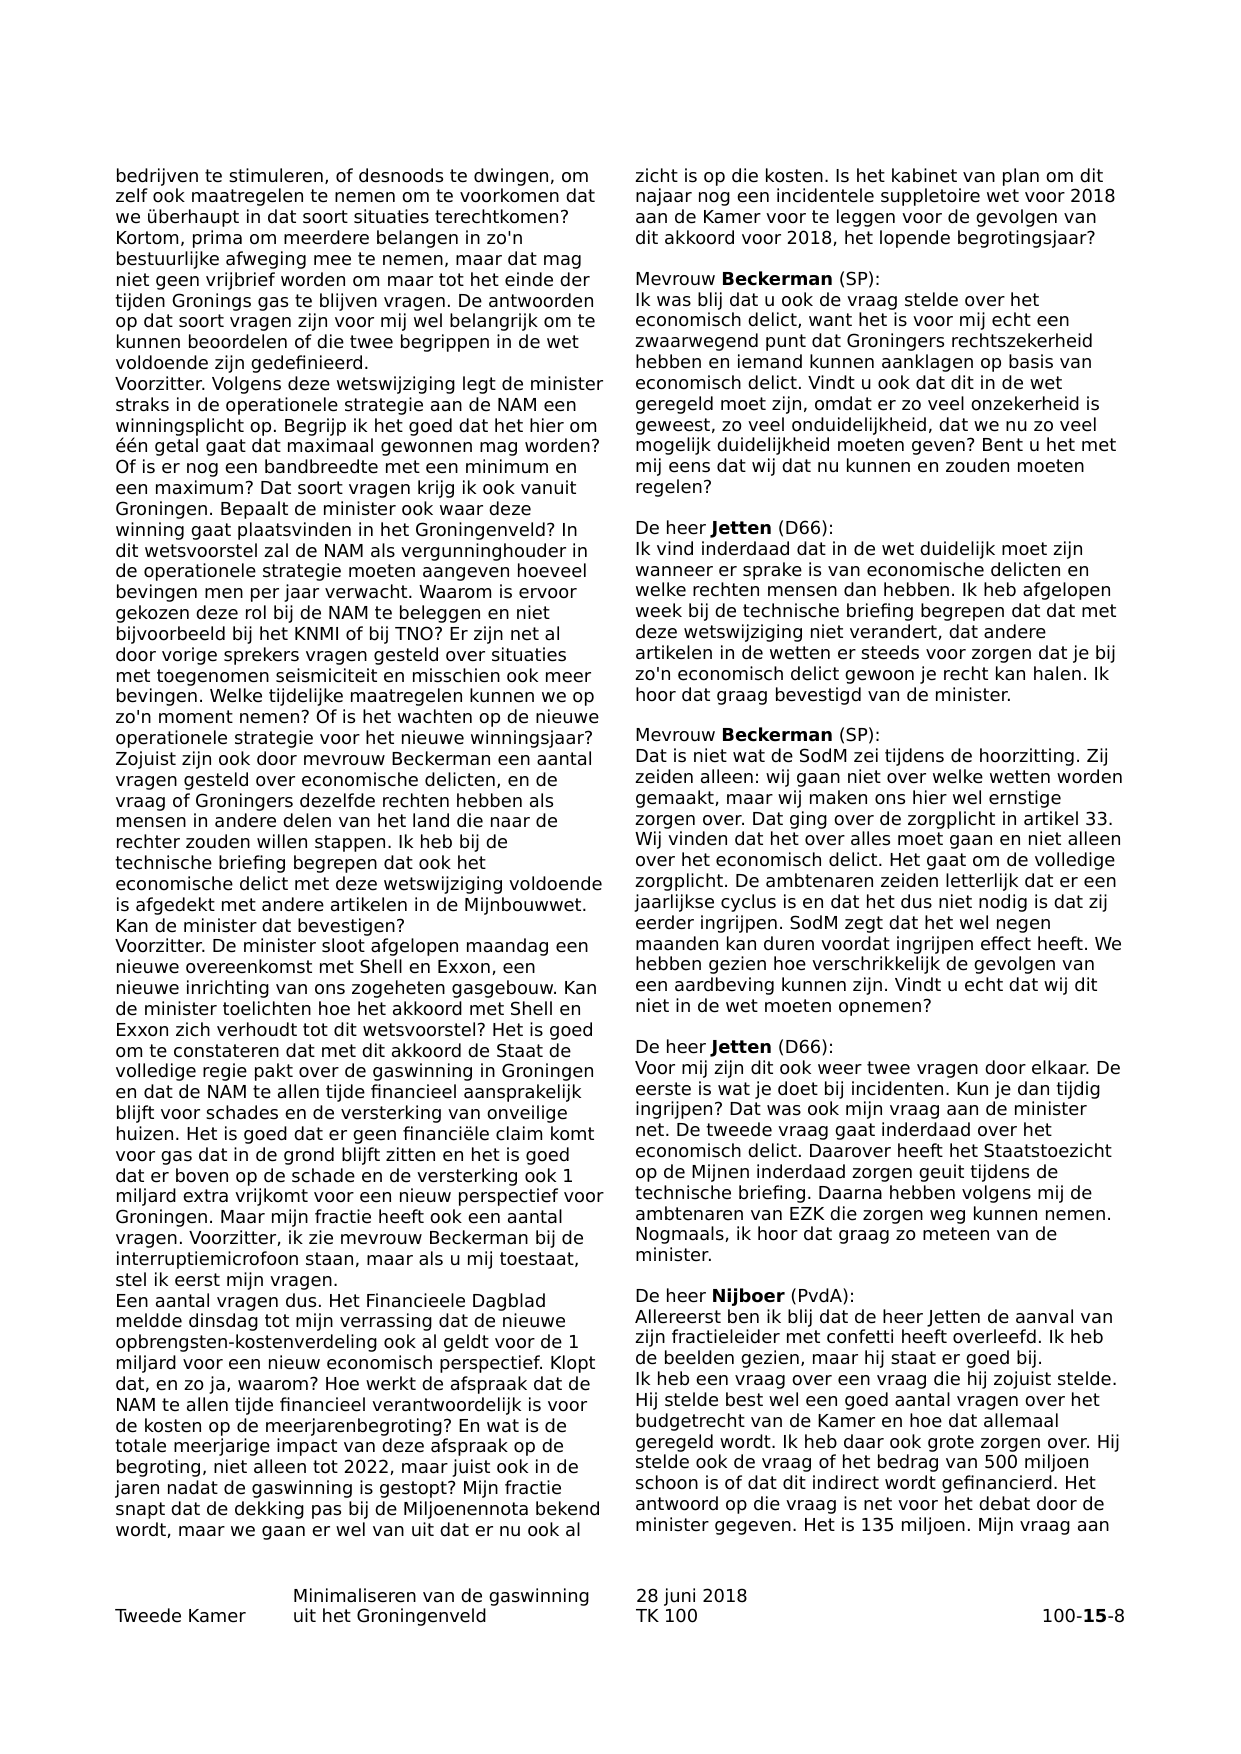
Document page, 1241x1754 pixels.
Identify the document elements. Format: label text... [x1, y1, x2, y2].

text Ik heb een vraag over een vraag die hij zojuist stelde. Hij stelde best wel een goed aantal vragen over het budgetrecht van de Kamer en hoe dat allemaal geregeld wordt. Ik heb daar ook grote zorgen over. Hij stelde ook de vraag of het bedrag van 500 miljoen schoon is of dat dit indirect wordt gefinancierd. Het antwoord op die vraag is net voor het debat door de minister gegeven. Het is 135 miljoen. Mijn vraag aan [635, 1369, 1125, 1536]
text Ik was blij dat u ook de vraag stelde over het economisch delict, want het is voor mij echt een zwaarwegend punt dat Groningers rechtszekerheid hebben en iemand kunnen aanklagen op basis van economisch delict. Vindt u ook dat dit in de wet geregeld moet zijn, omdat er zo veel onzekerheid is geweest, zo veel onduidelijkheid, dat we nu zo veel mogelijk duidelijkheid moeten geven? Bent u het met mij eens dat wij dat nu kunnen en zouden moeten regelen? [635, 289, 1125, 498]
text Allereerst ben ik blij dat de heer Jetten de aanval van zijn fractieleider met confetti heeft overleefd. Ik heb de beelden gezien, maar hij staat er goed bij. [635, 1306, 1125, 1369]
text Voorzitter. De minister sloot afgelopen maandag een nieuwe overeenkomst met Shell en Exxon, een nieuwe inrichting van ons zogeheten gasgebouw. Kan de minister toelichten hoe het akkoord met Shell en Exxon zich verhoudt tot dit wetsvoorstel? Het is goed om te constateren dat met dit akkoord de Staat de volledige regie pakt over de gaswinning in Groningen en dat de NAM te allen tijde financieel aansprakelijk blijft voor schades en de versterking van onveilige huizen. Het is goed dat er geen financiële claim komt voor gas dat in de grond blijft zitten en het is goed dat er boven op de schade en de versterking ook 1 miljard extra vrijkomt voor een nieuw perspectief voor Groningen. Maar mijn fractie heeft ook een aantal vragen. Voorzitter, ik zie mevrouw Beckerman bij de interruptiemicrofoon staan, maar als u mij toestaat, stel ik eerst mijn vragen. [115, 936, 605, 1290]
text zicht is op die kosten. Is het kabinet van plan om dit najaar nog een incidentele suppletoire wet voor 2018 aan de Kamer voor te leggen voor de gevolgen van dit akkoord voor 2018, het lopende begrotingsjaar? [635, 165, 1125, 249]
text De heer Nijboer (PvdA): [635, 1286, 1125, 1306]
text Dat is niet wat de SodM zei tijdens de hoorzitting. Zij zeiden alleen: wij gaan niet over welke wetten worden gemaakt, maar wij maken ons hier wel ernstige zorgen over. Dat ging over de zorgplicht in artikel 33. Wij vinden dat het over alles moet gaan en niet alleen over het economisch delict. Het gaat om de volledige zorgplicht. De ambtenaren zeiden letterlijk dat er een jaarlijkse cyclus is en dat het dus niet nodig is dat zij eerder ingrijpen. SodM zegt dat het wel negen maanden kan duren voordat ingrijpen effect heeft. We hebben gezien hoe verschrikkelijk de gevolgen van een aardbeving kunnen zijn. Vindt u echt dat wij dit niet in de wet moeten opnemen? [635, 746, 1125, 1017]
text Ik vind inderdaad dat in de wet duidelijk moet zijn wanneer er sprake is van economische delicten en welke rechten mensen dan hebben. Ik heb afgelopen week bij de technische briefing begrepen dat dat met deze wetswijziging niet verandert, dat andere artikelen in de wetten er steeds voor zorgen dat je bij zo'n economisch delict gewoon je recht kan halen. Ik hoor dat graag bevestigd van de minister. [635, 538, 1125, 705]
text De heer Jetten (D66): [635, 518, 1125, 538]
text bedrijven te stimuleren, of desnoods te dwingen, om zelf ook maatregelen te nemen om te voorkomen dat we überhaupt in dat soort situaties terechtkomen? Kortom, prima om meerdere belangen in zo'n bestuurlijke afweging mee te nemen, maar dat mag niet geen vrijbrief worden om maar tot het einde der tijden Gronings gas te blijven vragen. De antwoorden op dat soort vragen zijn voor mij wel belangrijk om te kunnen beoordelen of die twee begrippen in de wet voldoende zijn gedefinieerd. [115, 165, 605, 374]
text Mevrouw Beckerman (SP): [635, 725, 1125, 746]
text Mevrouw Beckerman (SP): [635, 269, 1125, 289]
text Voor mij zijn dit ook weer twee vragen door elkaar. De eerste is wat je doet bij incidenten. Kun je dan tijdig ingrijpen? Dat was ook mijn vraag aan de minister net. De tweede vraag gaat inderdaad over het economisch delict. Daarover heeft het Staatstoezicht op de Mijnen inderdaad zorgen geuit tijdens de technische briefing. Daarna hebben volgens mij de ambtenaren van EZK die zorgen weg kunnen nemen. Nogmaals, ik hoor dat graag zo meteen van de minister. [635, 1057, 1125, 1266]
text De heer Jetten (D66): [635, 1037, 1125, 1057]
text Een aantal vragen dus. Het Financieele Dagblad meldde dinsdag tot mijn verrassing dat de nieuwe opbrengsten-kostenverdeling ook al geldt voor de 1 miljard voor een nieuw economisch perspectief. Klopt dat, en zo ja, waarom? Hoe werkt de afspraak dat de NAM te allen tijde financieel verantwoordelijk is voor de kosten op de meerjarenbegroting? En wat is de totale meerjarige impact van deze afspraak op de begroting, niet alleen tot 2022, maar juist ook in de jaren nadat de gaswinning is gestopt? Mijn fractie snapt dat de dekking pas bij de Miljoenennota bekend wordt, maar we gaan er wel van uit dat er nu ook al [115, 1290, 605, 1540]
text Voorzitter. Volgens deze wetswijziging legt de minister straks in de operationele strategie aan de NAM een winningsplicht op. Begrijp ik het goed dat het hier om één getal gaat dat maximaal gewonnen mag worden? Of is er nog een bandbreedte met een minimum en een maximum? Dat soort vragen krijg ik ook vanuit Groningen. Bepaalt de minister ook waar deze winning gaat plaatsvinden in het Groningenveld? In dit wetsvoorstel zal de NAM als vergunninghouder in de operationele strategie moeten aangeven hoeveel bevingen men per jaar verwacht. Waarom is ervoor gekozen deze rol bij de NAM te beleggen en niet bijvoorbeeld bij het KNMI of bij TNO? Er zijn net al door vorige sprekers vragen gesteld over situaties met toegenomen seismiciteit en misschien ook meer bevingen. Welke tijdelijke maatregelen kunnen we op zo'n moment nemen? Of is het wachten op de nieuwe operationele strategie voor het nieuwe winningsjaar? [115, 374, 605, 749]
text Zojuist zijn ook door mevrouw Beckerman een aantal vragen gesteld over economische delicten, en de vraag of Groningers dezelfde rechten hebben als mensen in andere delen van het land die naar de rechter zouden willen stappen. Ik heb bij de technische briefing begrepen dat ook het economische delict met deze wetswijziging voldoende is afgedekt met andere artikelen in de Mijnbouwwet. Kan de minister dat bevestigen? [115, 749, 605, 936]
